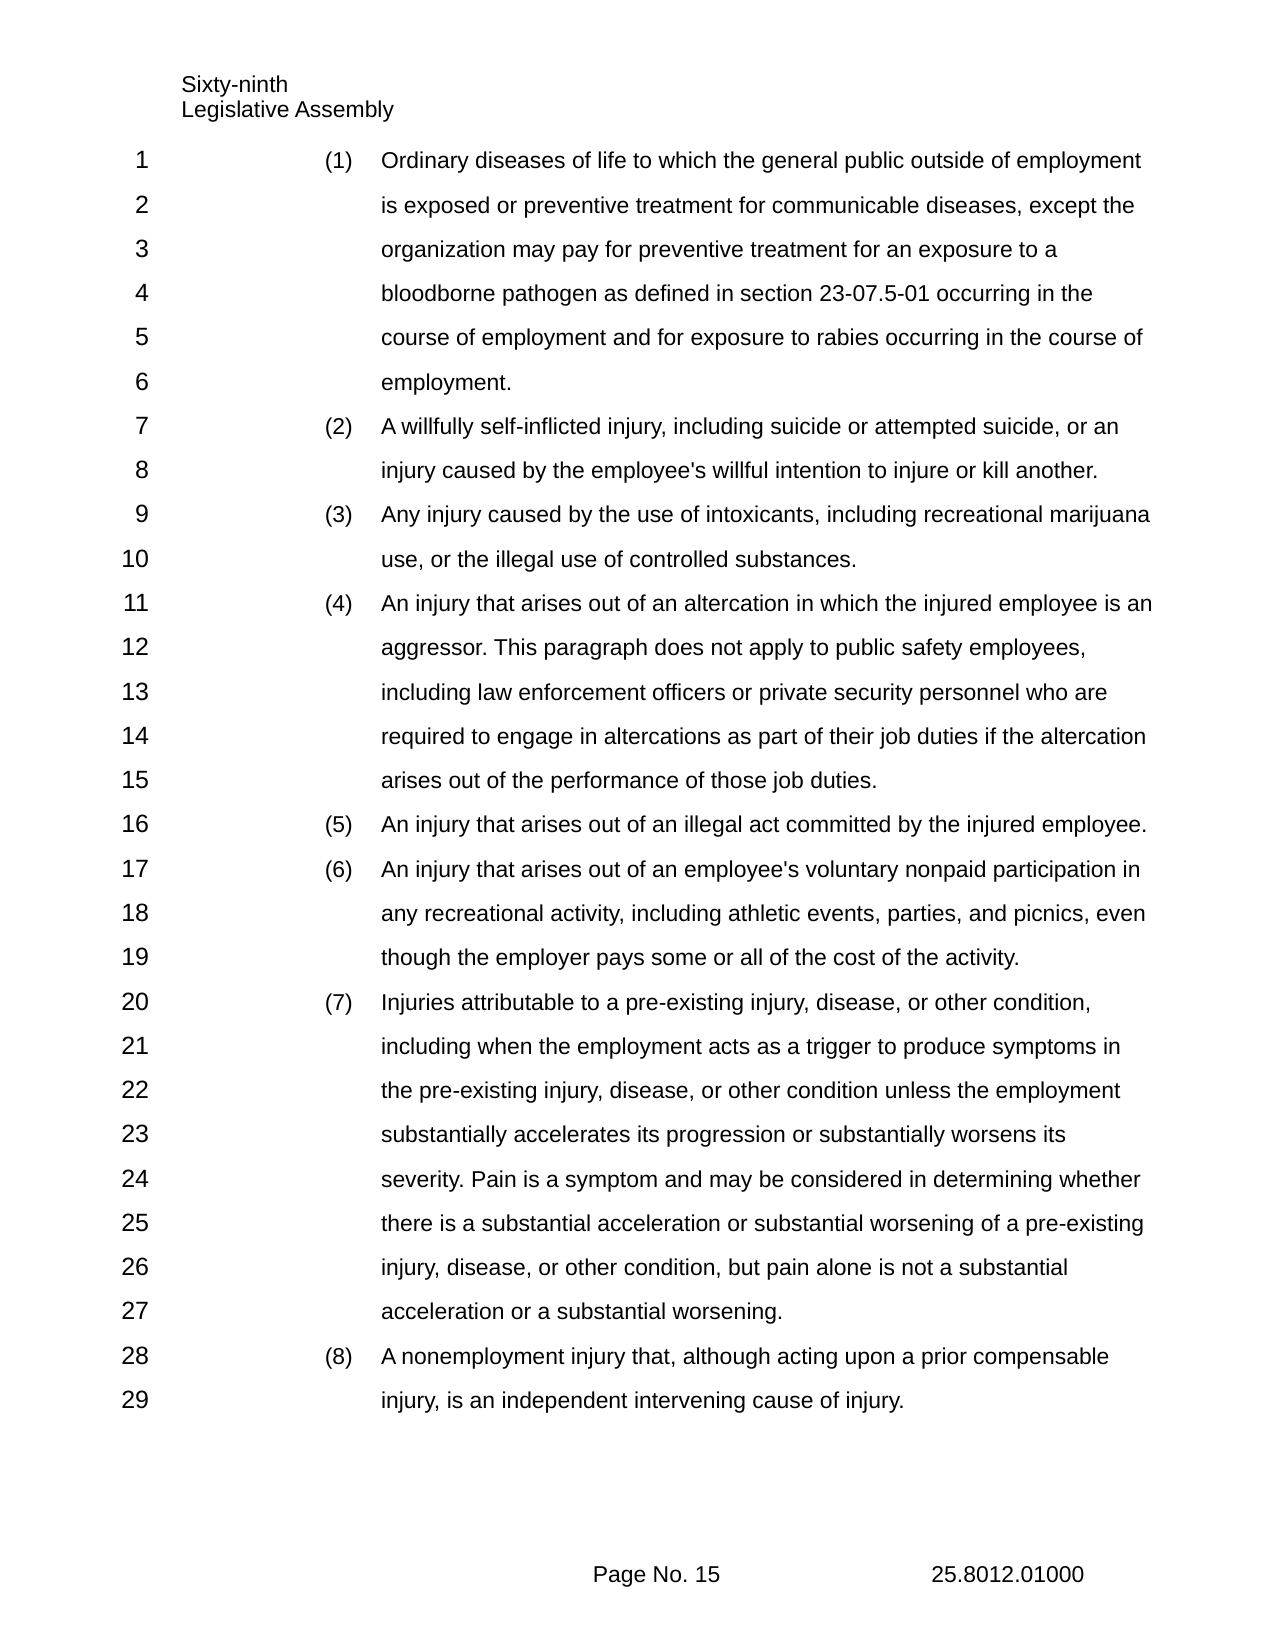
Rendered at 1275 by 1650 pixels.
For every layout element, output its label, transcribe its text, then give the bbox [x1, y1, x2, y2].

text (7) Injuries attributable to a pre‑existing injury, disease, or other condition, including when the employment acts as a trigger to produce symptoms in the pre‑existing injury, disease, or other condition unless the employment substantially accelerates its progression or substantially worsens its severity. Pain is a symptom and may be considered in determining whether there is a substantial acceleration or substantial worsening of a pre‑existing injury, disease, or other condition, but pain alone is not a substantial acceleration or a substantial worsening. [181, 974, 1154, 1329]
text (1) Ordinary diseases of life to which the general public outside of employment is exposed or preventive treatment for communicable diseases, except the organization may pay for preventive treatment for an exposure to a bloodborne pathogen as defined in section 23‑07.5‑01 occurring in the course of employment and for exposure to rabies occurring in the course of employment. [181, 133, 1154, 399]
text (8) A nonemployment injury that, although acting upon a prior compensable injury, is an independent intervening cause of injury. [181, 1329, 1154, 1417]
text (4) An injury that arises out of an altercation in which the injured employee is an aggressor. This paragraph does not apply to public safety employees, including law enforcement officers or private security personnel who are required to engage in altercations as part of their job duties if the altercation arises out of the performance of those job duties. [181, 576, 1154, 797]
text (5) An injury that arises out of an illegal act committed by the injured employee. [181, 797, 1154, 842]
text (2) A willfully self‑inflicted injury, including suicide or attempted suicide, or an injury caused by the employee's willful intention to injure or kill another. [181, 399, 1154, 487]
text (6) An injury that arises out of an employee's voluntary nonpaid participation in any recreational activity, including athletic events, parties, and picnics, even though the employer pays some or all of the cost of the activity. [181, 842, 1154, 974]
text (3) Any injury caused by the use of intoxicants, including recreational marijuana use, or the illegal use of controlled substances. [181, 487, 1154, 576]
